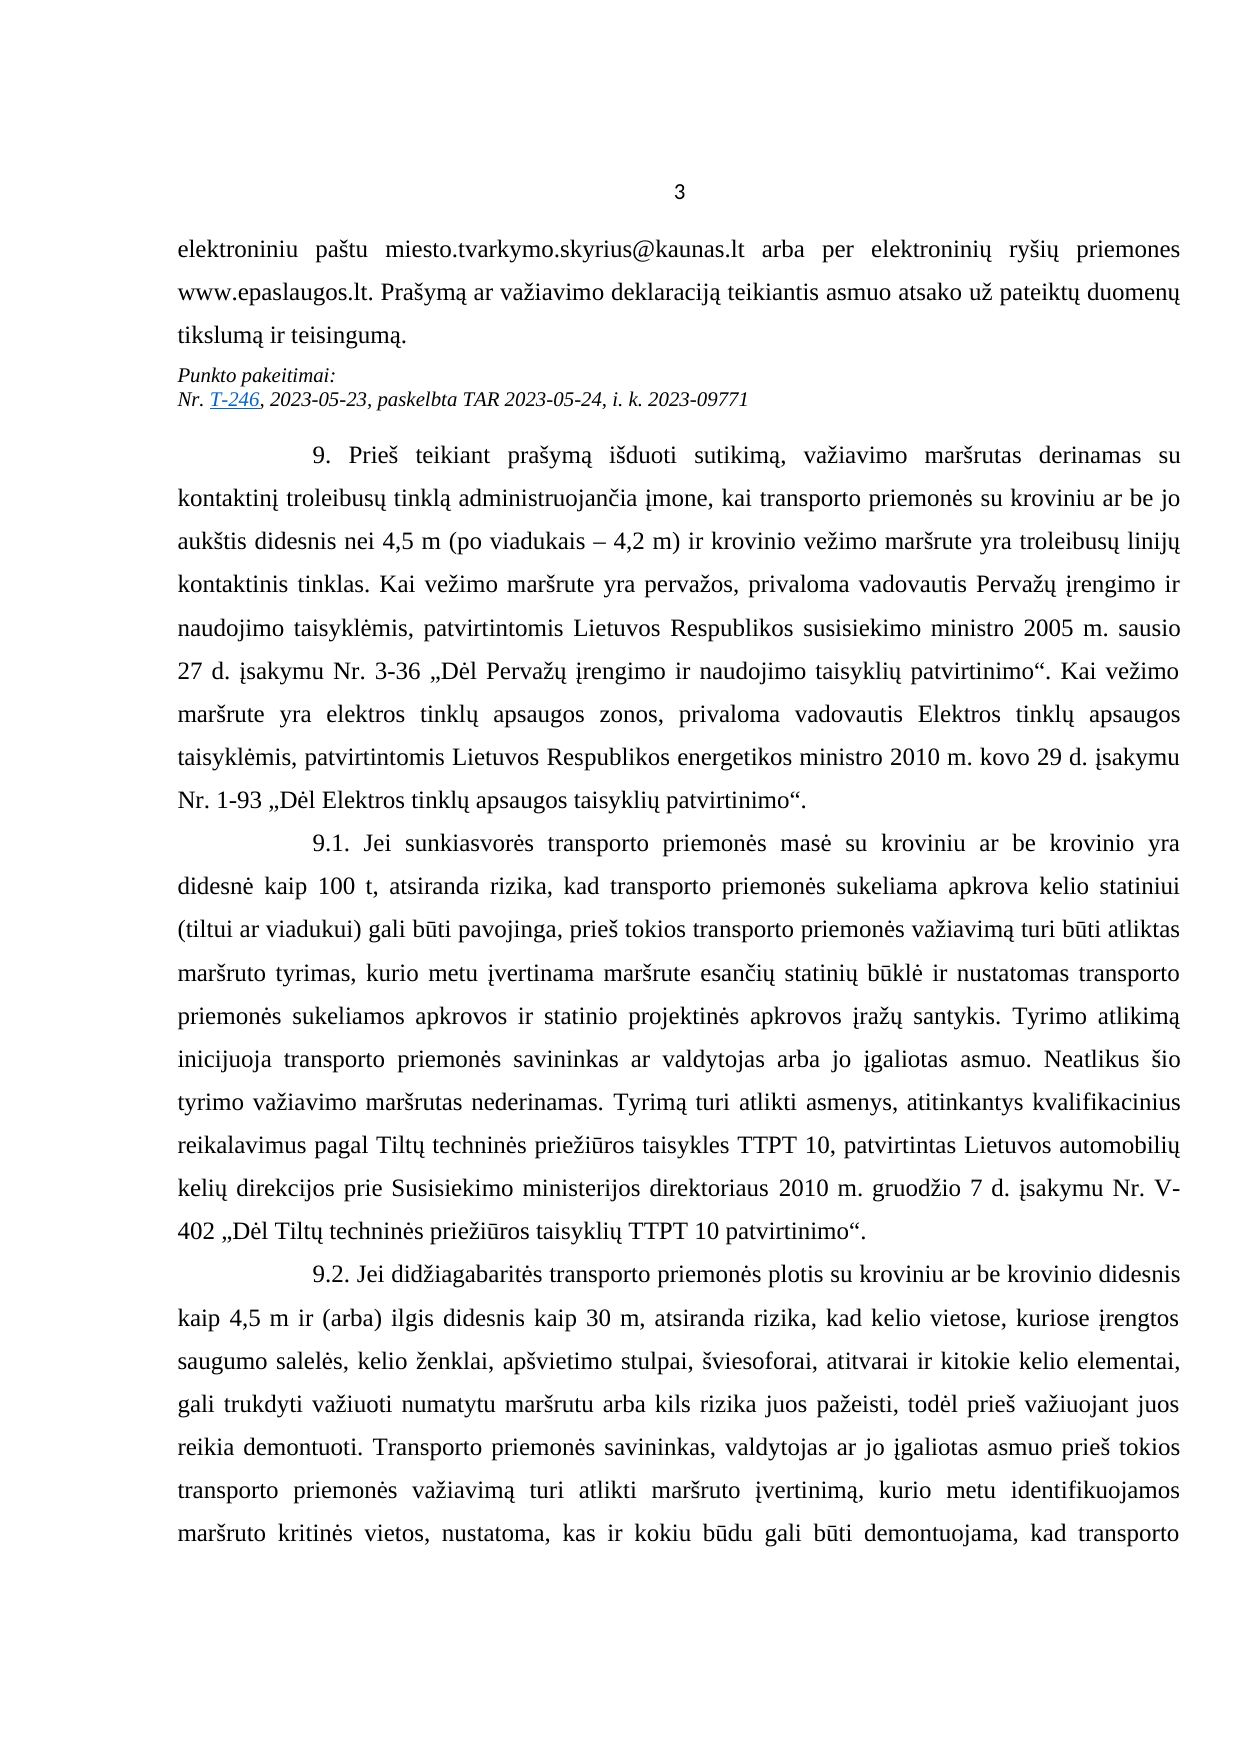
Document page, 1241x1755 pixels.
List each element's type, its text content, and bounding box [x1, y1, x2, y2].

text elektroniniu paštu miesto.tvarkymo.skyrius@kaunas.lt arba per elektroninių ryšių priemones www.epaslaugos.lt. Prašymą ar važiavimo deklaraciją teikiantis asmuo atsako už pateiktų duomenų tikslumą ir teisingumą. [177, 234, 1181, 349]
text 9. Prieš teikiant prašymą išduoti sutikimą, važiavimo maršrutas derinamas su kontaktinį troleibusų tinklą administruojančia įmone, kai transporto priemonės su kroviniu ar be jo aukštis didesnis nei 4,5 m (po viadukais – 4,2 m) ir krovinio vežimo maršrute yra troleibusų linijų kontaktinis tinklas. Kai vežimo maršrute yra pervažos, privaloma vadovautis Pervažų įrengimo ir naudojimo taisyklėmis, patvirtintomis Lietuvos Respublikos susisiekimo ministro 2005 m. sausio 27 d. įsakymu Nr. 3-36 „Dėl Pervažų įrengimo ir naudojimo taisyklių patvirtinimo“. Kai vežimo maršrute yra elektros tinklų apsaugos zonos, privaloma vadovautis Elektros tinklų apsaugos taisyklėmis, patvirtintomis Lietuvos Respublikos energetikos ministro 2010 m. kovo 29 d. įsakymu Nr. 1-93 „Dėl Elektros tinklų apsaugos taisyklių patvirtinimo“. [177, 440, 1181, 814]
text 9.1. Jei sunkiasvorės transporto priemonės masė su kroviniu ar be krovinio yra didesnė kaip 100 t, atsiranda rizika, kad transporto priemonės sukeliama apkrova kelio statiniui (tiltui ar viadukui) gali būti pavojinga, prieš tokios transporto priemonės važiavimą turi būti atliktas maršruto tyrimas, kurio metu įvertinama maršrute esančių statinių būklė ir nustatomas transporto priemonės sukeliamos apkrovos ir statinio projektinės apkrovos įražų santykis. Tyrimo atlikimą inicijuoja transporto priemonės savininkas ar valdytojas arba jo įgaliotas asmuo. Neatlikus šio tyrimo važiavimo maršrutas nederinamas. Tyrimą turi atlikti asmenys, atitinkantys kvalifikacinius reikalavimus pagal Tiltų techninės priežiūros taisykles TTPT 10, patvirtintas Lietuvos automobilių kelių direkcijos prie Susisiekimo ministerijos direktoriaus 2010 m. gruodžio 7 d. įsakymu Nr. V-402 „Dėl Tiltų techninės priežiūros taisyklių TTPT 10 patvirtinimo“. [177, 828, 1181, 1245]
text 9.2. Jei didžiagabaritės transporto priemonės plotis su kroviniu ar be krovinio didesnis kaip 4,5 m ir (arba) ilgis didesnis kaip 30 m, atsiranda rizika, kad kelio vietose, kuriose įrengtos saugumo salelės, kelio ženklai, apšvietimo stulpai, šviesoforai, atitvarai ir kitokie kelio elementai, gali trukdyti važiuoti numatytu maršrutu arba kils rizika juos pažeisti, todėl prieš važiuojant juos reikia demontuoti. Transporto priemonės savininkas, valdytojas ar jo įgaliotas asmuo prieš tokios transporto priemonės važiavimą turi atlikti maršruto įvertinimą, kurio metu identifikuojamos maršruto kritinės vietos, nustatoma, kas ir kokiu būdu gali būti demontuojama, kad transporto [177, 1259, 1181, 1547]
text Punkto pakeitimai: [177, 363, 1181, 387]
text Nr. T-246, 2023-05-23, paskelbta TAR 2023-05-24, i. k. 2023-09771 [177, 387, 1181, 411]
